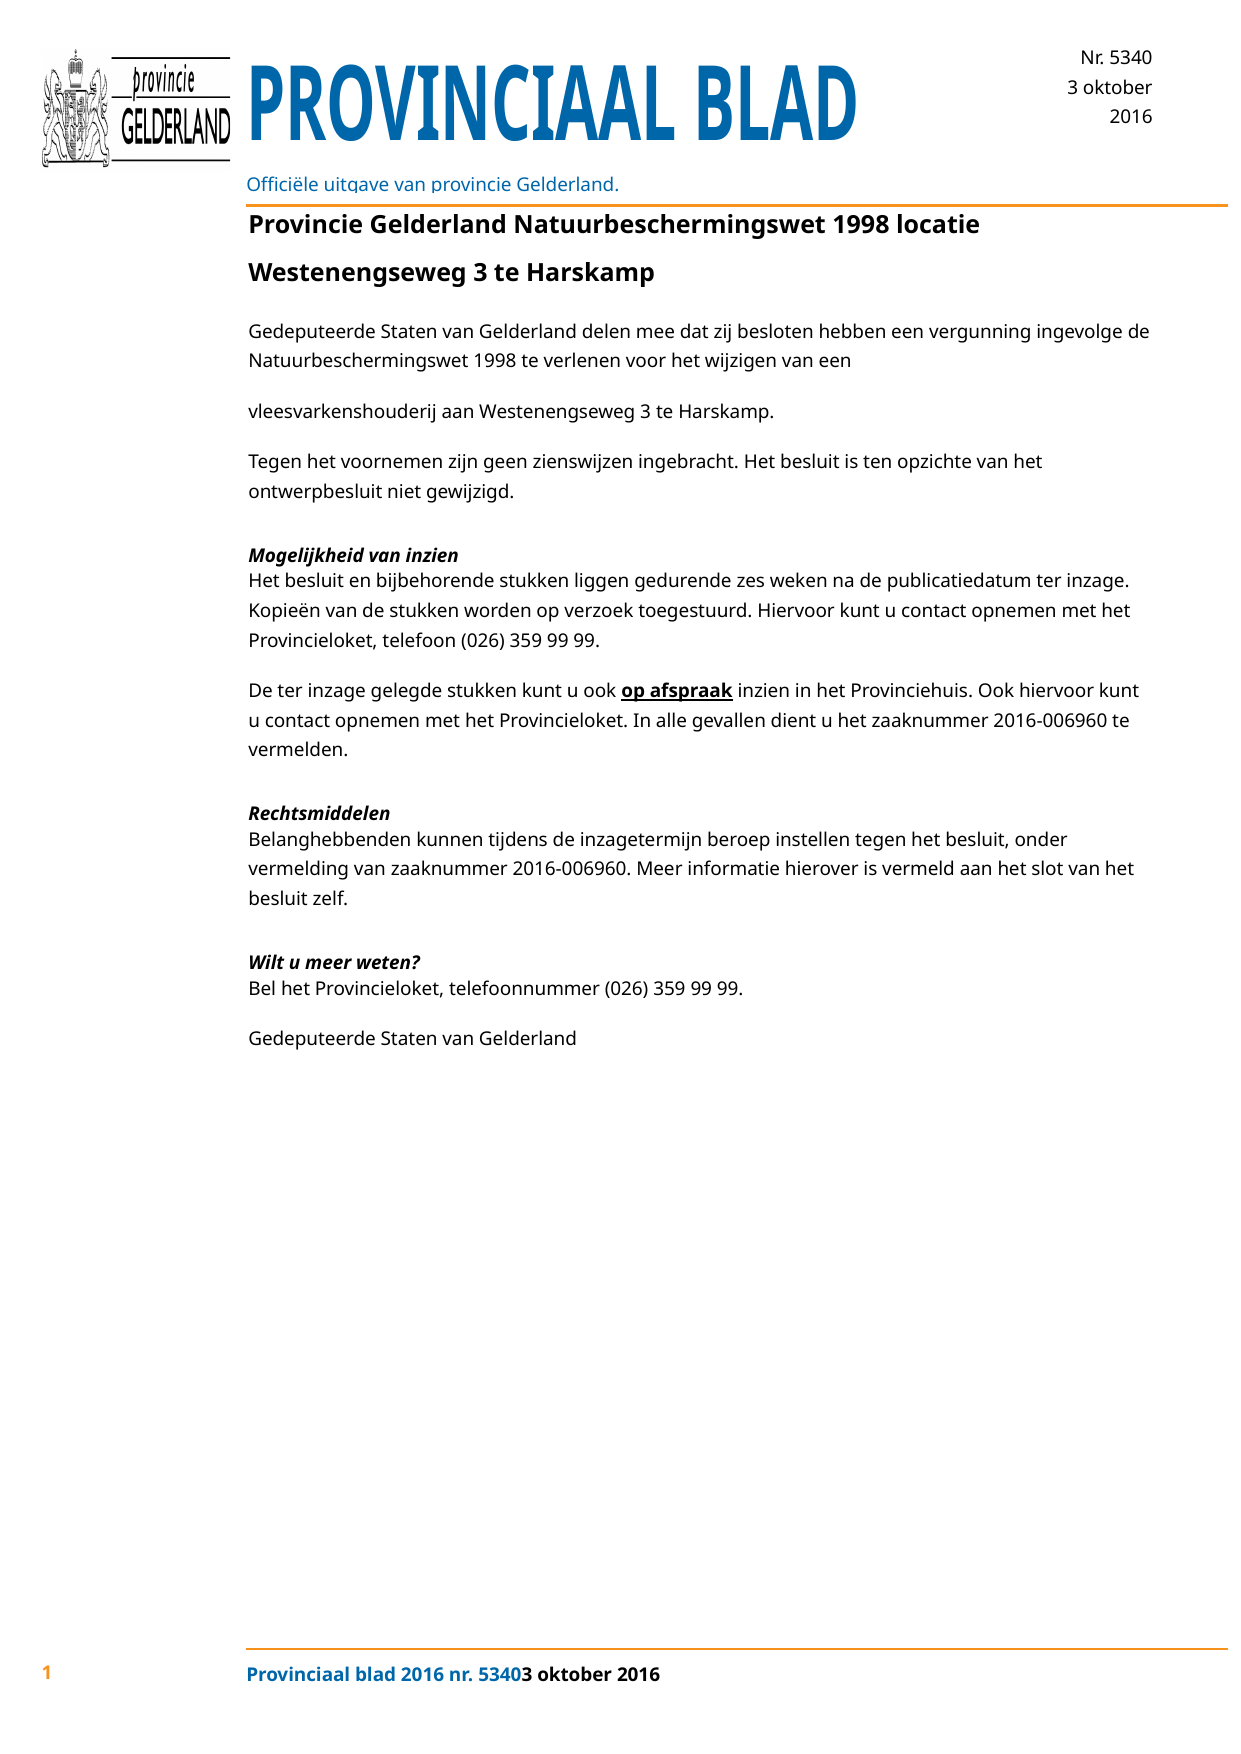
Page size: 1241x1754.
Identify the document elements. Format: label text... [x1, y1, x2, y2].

text vleesvarkenshouderij aan Westenengseweg 3 te Harskamp. [248, 398, 1152, 424]
text De ter inzage gelegde stukken kunt u ook op afspraak inzien in het Provinciehuis. Ook hiervoor kunt u contact opnemen met het Provincieloket. In alle gevallen dient u het zaaknummer 2016-006960 te vermelden. [248, 677, 1152, 762]
text Gedeputeerde Staten van Gelderland delen mee dat zij besloten hebben een vergunning ingevolge de Natuurbeschermingswet 1998 te verlenen voor het wijzigen van een [248, 318, 1152, 373]
text Provincie Gelderland Natuurbeschermingswet 1998 locatie Westenengseweg 3 te Harskamp [248, 207, 1152, 288]
text Wilt u meer weten? [248, 949, 1152, 975]
text Belanghebbenden kunnen tijdens de inzagetermijn beroep instellen tegen het besluit, onder vermelding van zaaknummer 2016-006960. Meer informatie hierover is vermeld aan het slot van het besluit zelf. [248, 826, 1152, 911]
text Rechtsmiddelen [248, 800, 1152, 826]
picture [41, 47, 231, 172]
text Tegen het voornemen zijn geen zienswijzen ingebracht. Het besluit is ten opzichte van het ontwerpbesluit niet gewijzigd. [248, 448, 1152, 504]
text Gedeputeerde Staten van Gelderland [248, 1025, 1152, 1051]
text Bel het Provincieloket, telefoonnummer (026) 359 99 99. [248, 975, 1152, 1001]
text Het besluit en bijbehorende stukken liggen gedurende zes weken na de publicatiedatum ter inzage. Kopieën van de stukken worden op verzoek toegestuurd. Hiervoor kunt u contact opnemen met het Provincieloket, telefoon (026) 359 99 99. [248, 568, 1152, 652]
text Mogelijkheid van inzien [248, 542, 1152, 568]
